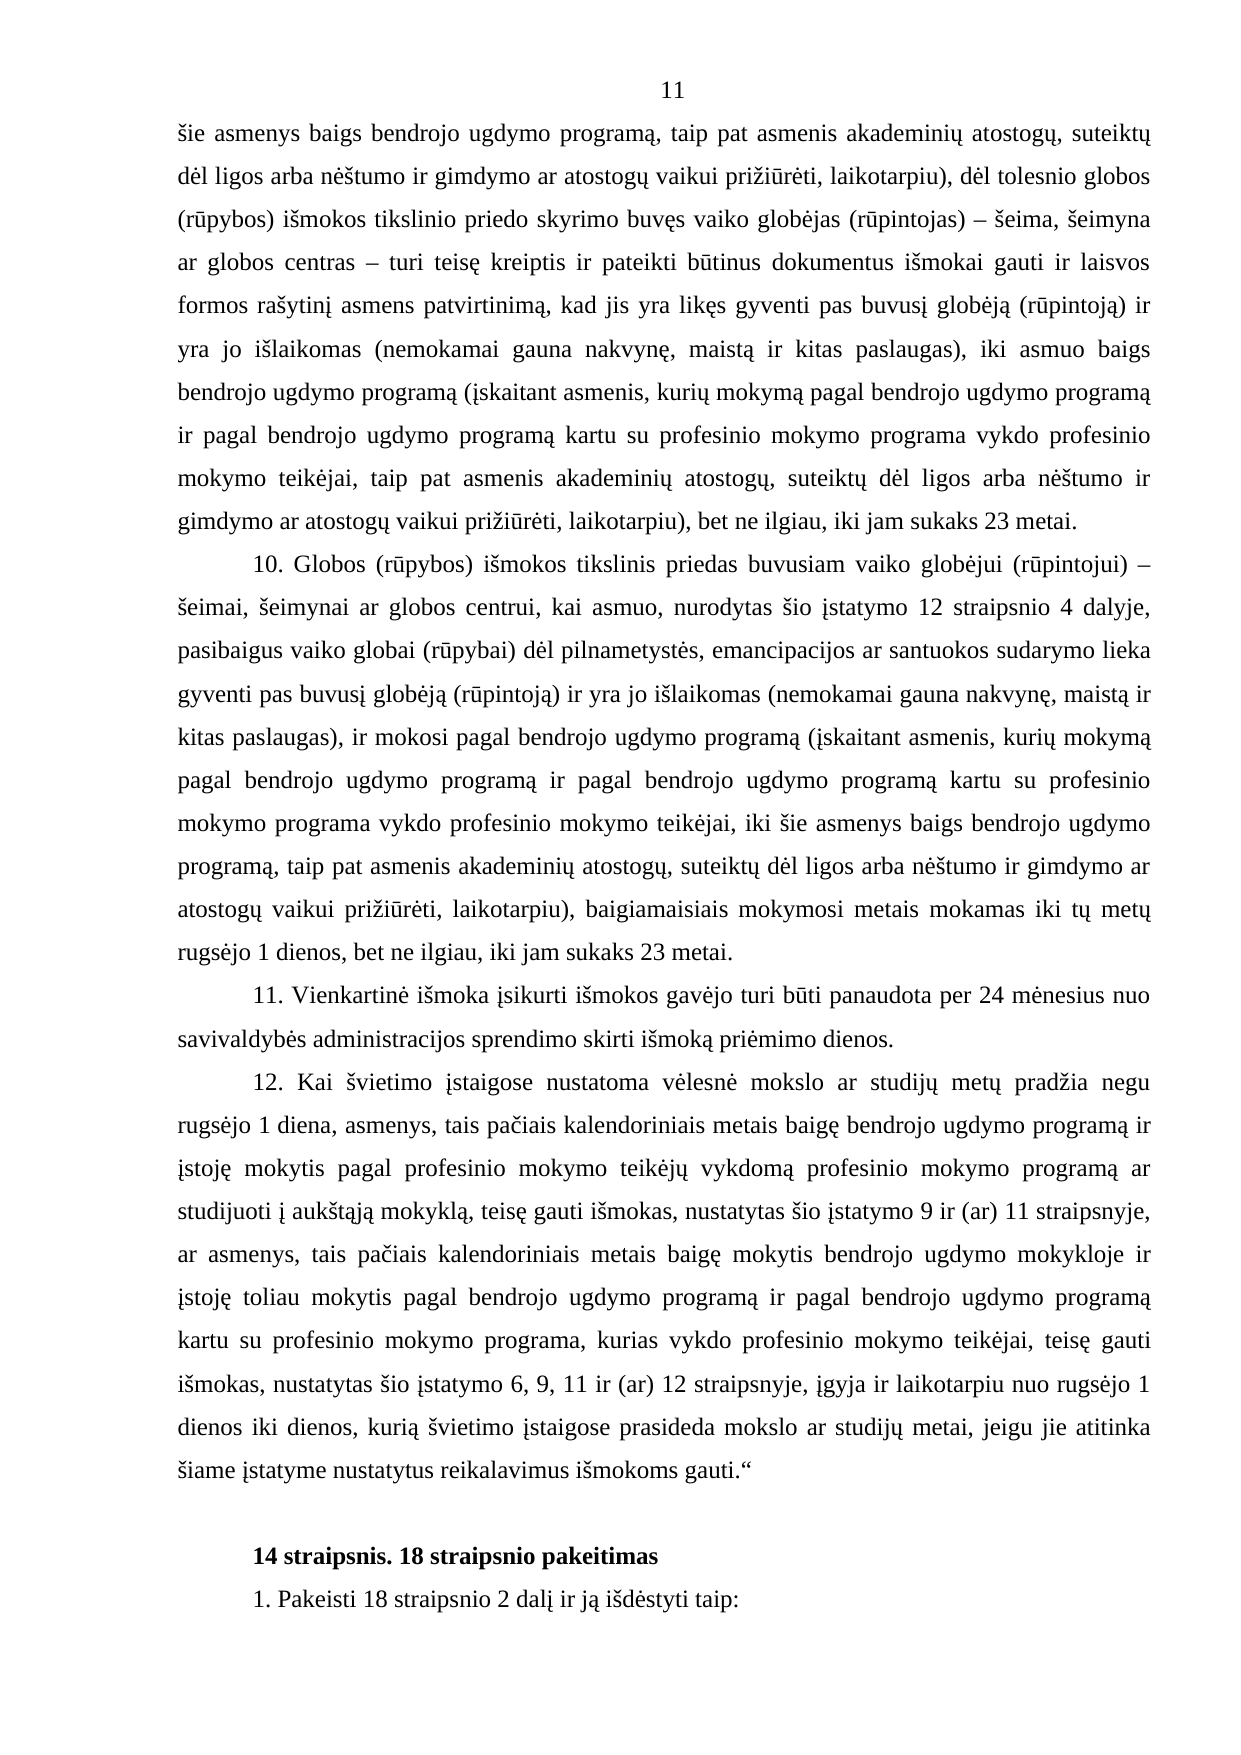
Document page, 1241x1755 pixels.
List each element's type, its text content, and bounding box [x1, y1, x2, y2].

text 11. Vienkartinė išmoka įsikurti išmokos gavėjo turi būti panaudota per 24 mėnesius nuo savivaldybės administracijos sprendimo skirti išmoką priėmimo dienos. [177, 981, 1152, 1052]
text 12. Kai švietimo įstaigose nustatoma vėlesnė mokslo ar studijų metų pradžia negu rugsėjo 1 diena, asmenys, tais pačiais kalendoriniais metais baigę bendrojo ugdymo programą ir įstoję mokytis pagal profesinio mokymo teikėjų vykdomą profesinio mokymo programą ar studijuoti į aukštąją mokyklą, teisę gauti išmokas, nustatytas šio įstatymo 9 ir (ar) 11 straipsnyje, ar asmenys, tais pačiais kalendoriniais metais baigę mokytis bendrojo ugdymo mokykloje ir įstoję toliau mokytis pagal bendrojo ugdymo programą ir pagal bendrojo ugdymo programą kartu su profesinio mokymo programa, kurias vykdo profesinio mokymo teikėjai, teisę gauti išmokas, nustatytas šio įstatymo 6, 9, 11 ir (ar) 12 straipsnyje, įgyja ir laikotarpiu nuo rugsėjo 1 dienos iki dienos, kurią švietimo įstaigose prasideda mokslo ar studijų metai, jeigu jie atitinka šiame įstatyme nustatytus reikalavimus išmokoms gauti.“ [177, 1067, 1152, 1484]
text 1. Pakeisti 18 straipsnio 2 dalį ir ją išdėstyti taip: [177, 1584, 1152, 1613]
text 10. Globos (rūpybos) išmokos tikslinis priedas buvusiam vaiko globėjui (rūpintojui) – šeimai, šeimynai ar globos centrui, kai asmuo, nurodytas šio įstatymo 12 straipsnio 4 dalyje, pasibaigus vaiko globai (rūpybai) dėl pilnametystės, emancipacijos ar santuokos sudarymo lieka gyventi pas buvusį globėją (rūpintoją) ir yra jo išlaikomas (nemokamai gauna nakvynę, maistą ir kitas paslaugas), ir mokosi pagal bendrojo ugdymo programą (įskaitant asmenis, kurių mokymą pagal bendrojo ugdymo programą ir pagal bendrojo ugdymo programą kartu su profesinio mokymo programa vykdo profesinio mokymo teikėjai, iki šie asmenys baigs bendrojo ugdymo programą, taip pat asmenis akademinių atostogų, suteiktų dėl ligos arba nėštumo ir gimdymo ar atostogų vaikui prižiūrėti, laikotarpiu), baigiamaisiais mokymosi metais mokamas iki tų metų rugsėjo 1 dienos, bet ne ilgiau, iki jam sukaks 23 metai. [177, 549, 1152, 966]
text šie asmenys baigs bendrojo ugdymo programą, taip pat asmenis akademinių atostogų, suteiktų dėl ligos arba nėštumo ir gimdymo ar atostogų vaikui prižiūrėti, laikotarpiu), dėl tolesnio globos (rūpybos) išmokos tikslinio priedo skyrimo buvęs vaiko globėjas (rūpintojas) – šeima, šeimyna ar globos centras – turi teisę kreiptis ir pateikti būtinus dokumentus išmokai gauti ir laisvos formos rašytinį asmens patvirtinimą, kad jis yra likęs gyventi pas buvusį globėją (rūpintoją) ir yra jo išlaikomas (nemokamai gauna nakvynę, maistą ir kitas paslaugas), iki asmuo baigs bendrojo ugdymo programą (įskaitant asmenis, kurių mokymą pagal bendrojo ugdymo programą ir pagal bendrojo ugdymo programą kartu su profesinio mokymo programa vykdo profesinio mokymo teikėjai, taip pat asmenis akademinių atostogų, suteiktų dėl ligos arba nėštumo ir gimdymo ar atostogų vaikui prižiūrėti, laikotarpiu), bet ne ilgiau, iki jam sukaks 23 metai. [177, 118, 1152, 535]
text 14 straipsnis. 18 straipsnio pakeitimas [177, 1541, 1152, 1570]
